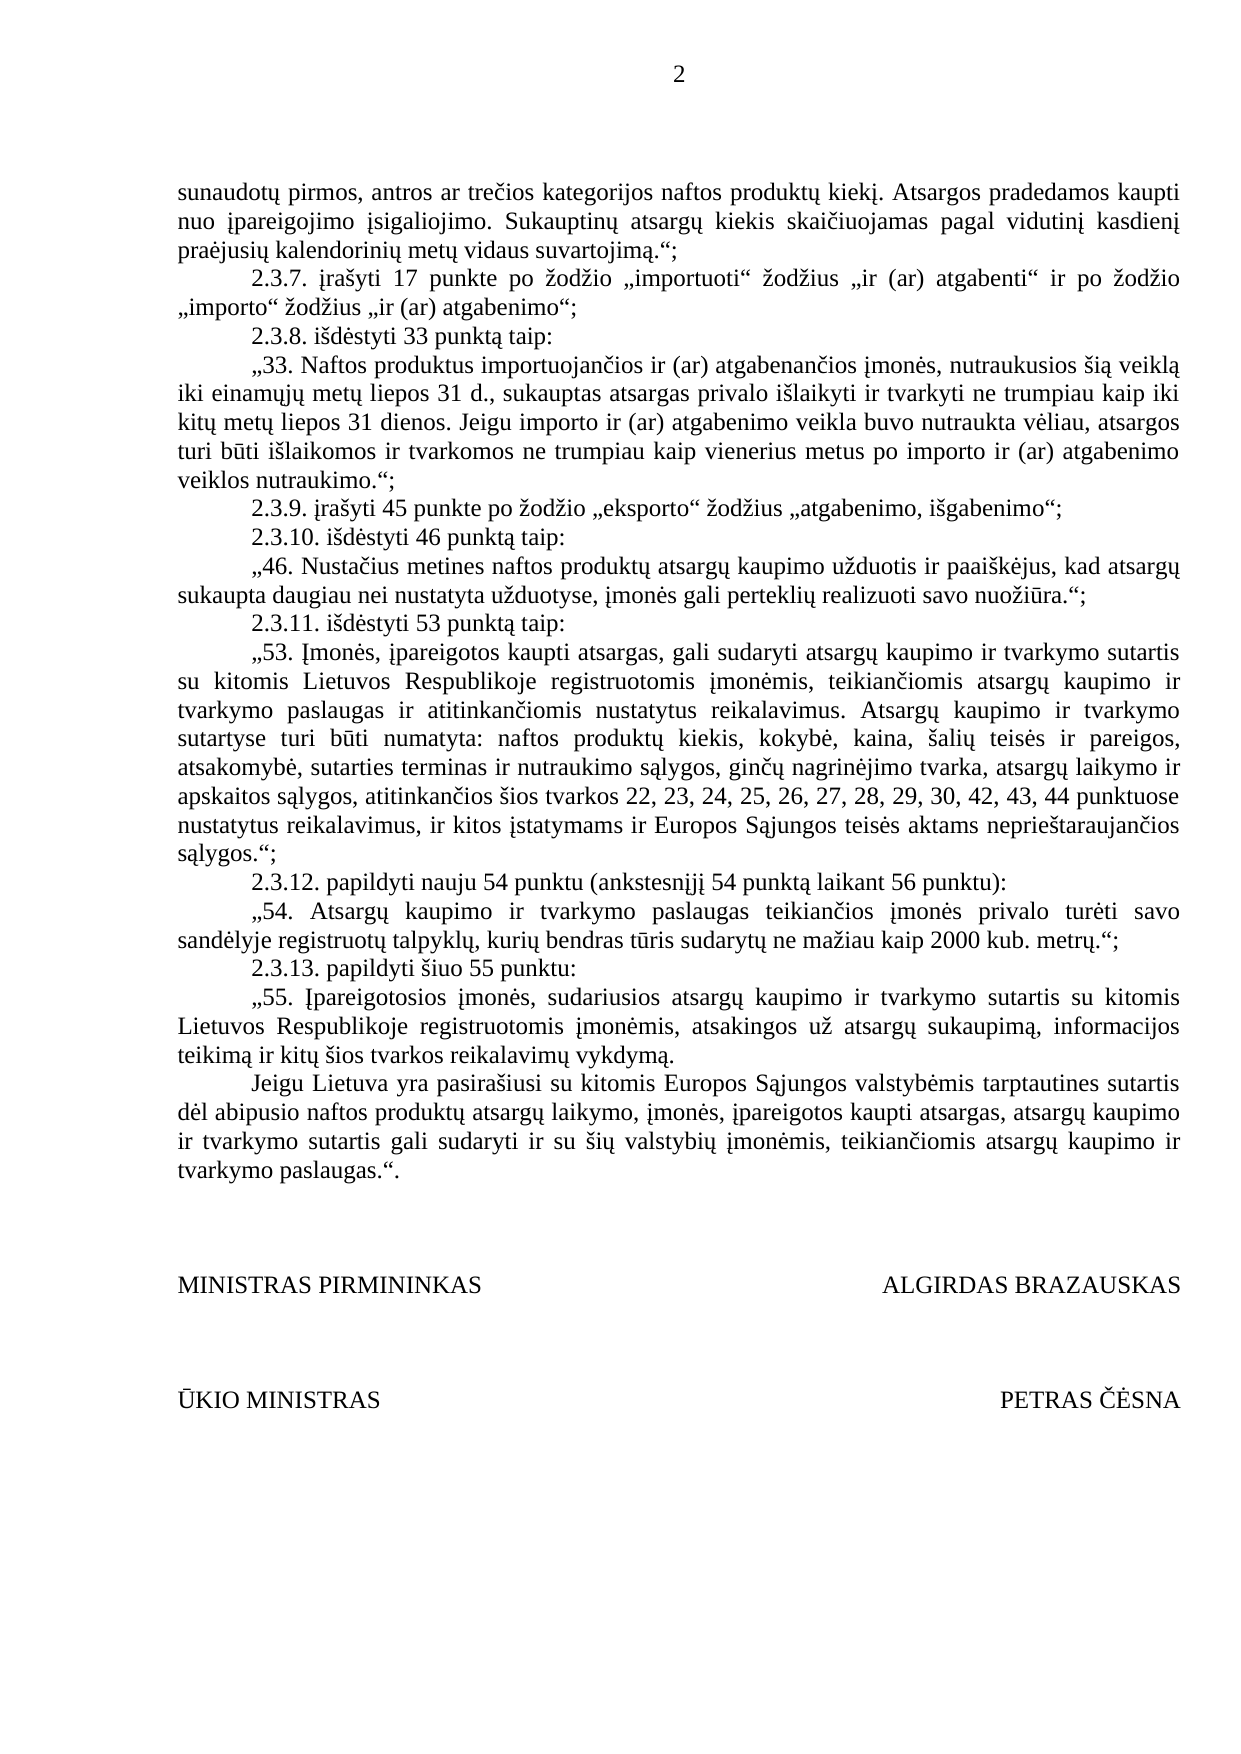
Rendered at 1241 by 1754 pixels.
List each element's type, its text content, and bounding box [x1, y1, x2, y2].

text MINISTRAS PIRMININKAS ALGIRDAS BRAZAUSKAS [177, 1270, 1181, 1298]
text sunaudotų pirmos, antros ar trečios kategorijos naftos produktų kiekį. Atsargos pradedamos kaupti nuo įpareigojimo įsigaliojimo. Sukauptinų atsargų kiekis skaičiuojamas pagal vidutinį kasdienį praėjusių kalendorinių metų vidaus suvartojimą.“; [177, 177, 1181, 263]
text „46. Nustačius metines naftos produktų atsargų kaupimo užduotis ir paaiškėjus, kad atsargų sukaupta daugiau nei nustatyta užduotyse, įmonės gali perteklių realizuoti savo nuožiūra.“; [177, 551, 1181, 608]
text „55. Įpareigotosios įmonės, sudariusios atsargų kaupimo ir tvarkymo sutartis su kitomis Lietuvos Respublikoje registruotomis įmonėmis, atsakingos už atsargų sukaupimą, informacijos teikimą ir kitų šios tvarkos reikalavimų vykdymą. [177, 982, 1181, 1068]
text 2.3.8. išdėstyti 33 punktą taip: [177, 321, 1181, 350]
text 2.3.13. papildyti šiuo 55 punktu: [177, 953, 1181, 982]
text 2.3.12. papildyti nauju 54 punktu (ankstesnįjį 54 punktą laikant 56 punktu): [177, 867, 1181, 896]
text 2.3.10. išdėstyti 46 punktą taip: [177, 522, 1181, 551]
text Jeigu Lietuva yra pasirašiusi su kitomis Europos Sąjungos valstybėmis tarptautines sutartis dėl abipusio naftos produktų atsargų laikymo, įmonės, įpareigotos kaupti atsargas, atsargų kaupimo ir tvarkymo sutartis gali sudaryti ir su šių valstybių įmonėmis, teikiančiomis atsargų kaupimo ir tvarkymo paslaugas.“. [177, 1068, 1181, 1183]
text „54. Atsargų kaupimo ir tvarkymo paslaugas teikiančios įmonės privalo turėti savo sandėlyje registruotų talpyklų, kurių bendras tūris sudarytų ne mažiau kaip 2000 kub. metrų.“; [177, 896, 1181, 953]
text ŪKIO MINISTRAS PETRAS ČĖSNA [177, 1385, 1181, 1413]
text 2.3.7. įrašyti 17 punkte po žodžio „importuoti“ žodžius „ir (ar) atgabenti“ ir po žodžio „importo“ žodžius „ir (ar) atgabenimo“; [177, 263, 1181, 321]
text 2.3.9. įrašyti 45 punkte po žodžio „eksporto“ žodžius „atgabenimo, išgabenimo“; [177, 493, 1181, 522]
text 2.3.11. išdėstyti 53 punktą taip: [177, 608, 1181, 637]
text „33. Naftos produktus importuojančios ir (ar) atgabenančios įmonės, nutraukusios šią veiklą iki einamųjų metų liepos 31 d., sukauptas atsargas privalo išlaikyti ir tvarkyti ne trumpiau kaip iki kitų metų liepos 31 dienos. Jeigu importo ir (ar) atgabenimo veikla buvo nutraukta vėliau, atsargos turi būti išlaikomos ir tvarkomos ne trumpiau kaip vienerius metus po importo ir (ar) atgabenimo veiklos nutraukimo.“; [177, 350, 1181, 493]
text „53. Įmonės, įpareigotos kaupti atsargas, gali sudaryti atsargų kaupimo ir tvarkymo sutartis su kitomis Lietuvos Respublikoje registruotomis įmonėmis, teikiančiomis atsargų kaupimo ir tvarkymo paslaugas ir atitinkančiomis nustatytus reikalavimus. Atsargų kaupimo ir tvarkymo sutartyse turi būti numatyta: naftos produktų kiekis, kokybė, kaina, šalių teisės ir pareigos, atsakomybė, sutarties terminas ir nutraukimo sąlygos, ginčų nagrinėjimo tvarka, atsargų laikymo ir apskaitos sąlygos, atitinkančios šios tvarkos 22, 23, 24, 25, 26, 27, 28, 29, 30, 42, 43, 44 punktuose nustatytus reikalavimus, ir kitos įstatymams ir Europos Sąjungos teisės aktams neprieštaraujančios sąlygos.“; [177, 637, 1181, 867]
